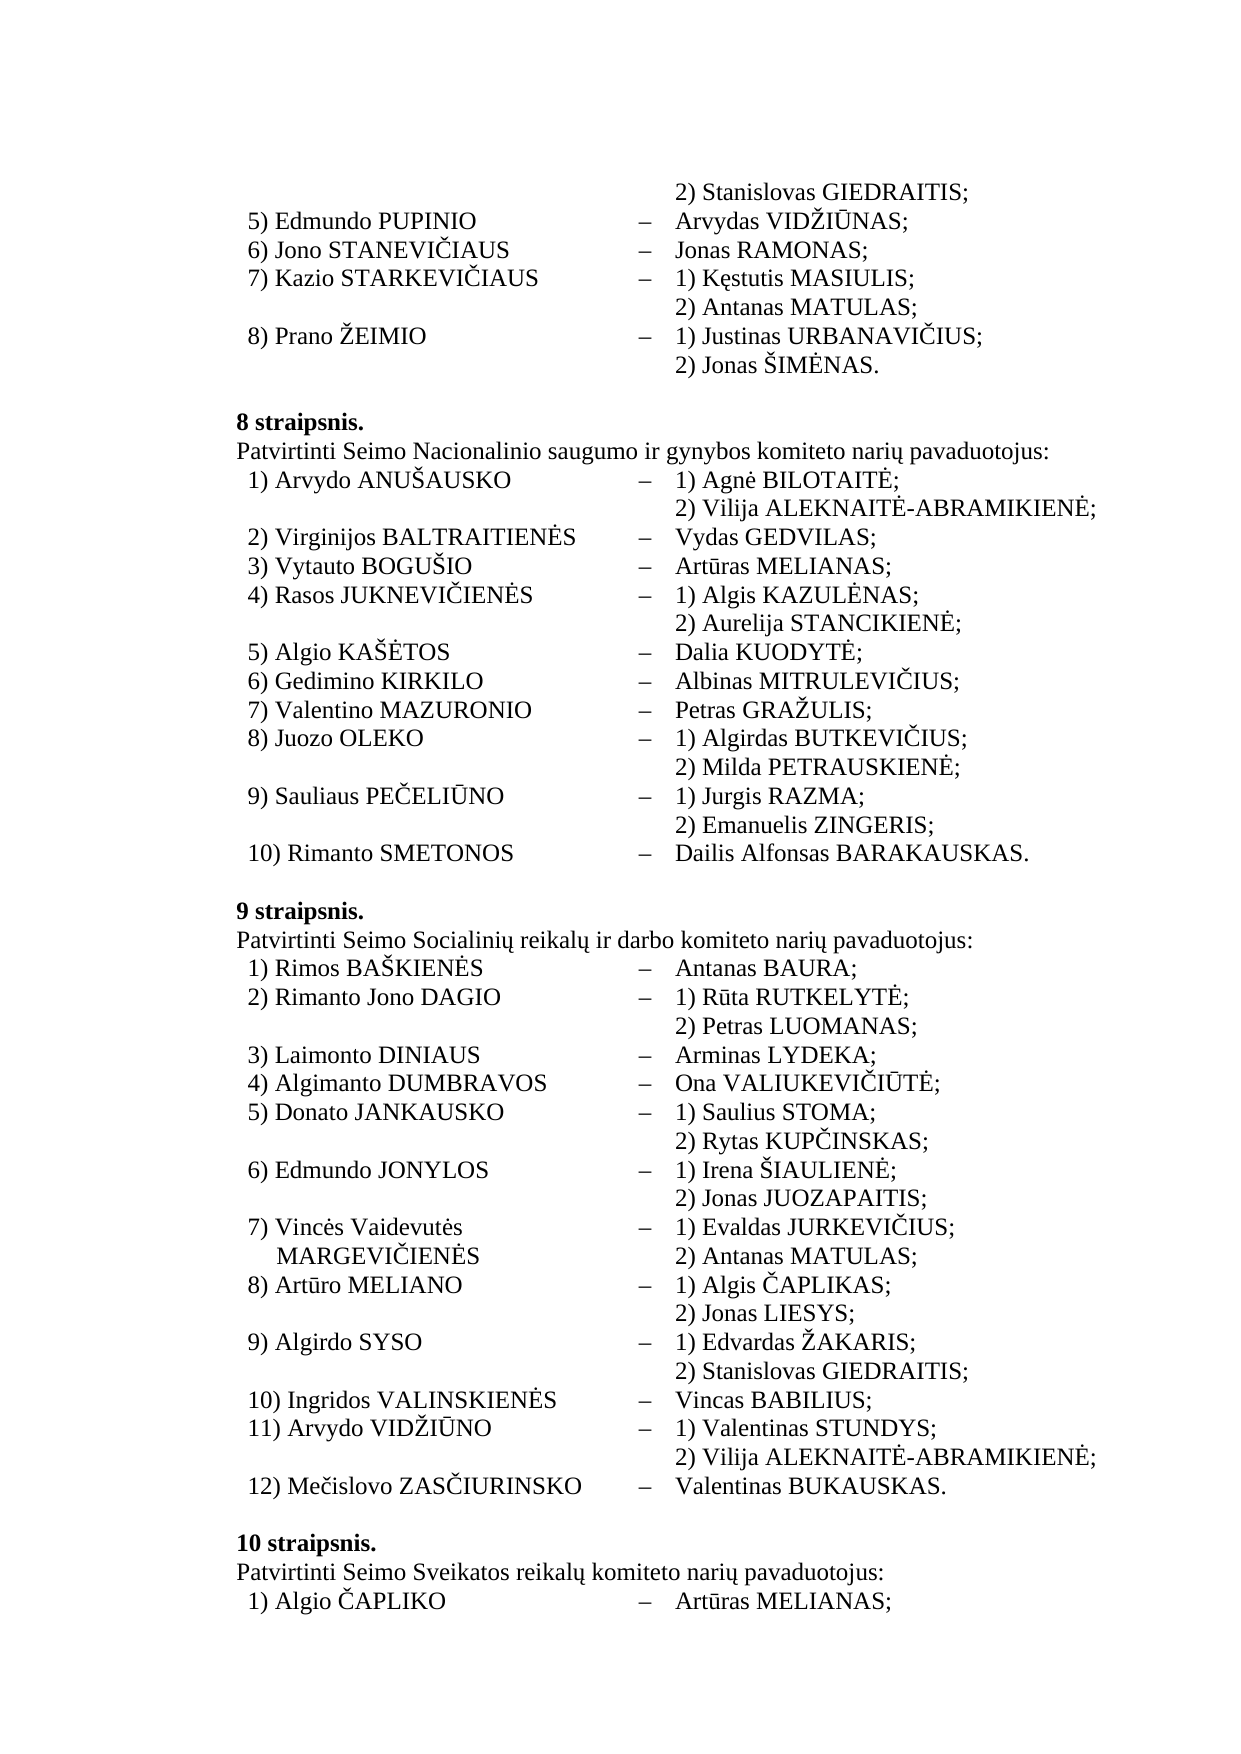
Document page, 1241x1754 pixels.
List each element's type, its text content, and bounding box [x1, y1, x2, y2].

table_cell – [626, 206, 663, 235]
table_cell Jonas RAMONAS; [664, 235, 1122, 263]
table_cell – [626, 982, 663, 1040]
table_cell 4) Rasos JUKNEVIČIENĖS [177, 580, 626, 637]
table_cell 1) Algis ČAPLIKAS; 2) Jonas LIESYS; [664, 1270, 1122, 1327]
table_cell 3) Vytauto BOGUŠIO [177, 551, 626, 580]
table_cell – [626, 1155, 663, 1212]
table_cell [177, 177, 626, 206]
table_header Antanas BAURA; [664, 954, 1122, 982]
table_cell 6) Jono STANEVIČIAUS [177, 235, 626, 263]
table_cell 6) Edmundo JONYLOS [177, 1155, 626, 1212]
table_cell Arvydas VIDŽIŪNAS; [664, 206, 1122, 235]
table_cell – [626, 724, 663, 781]
table_cell 3) Laimonto DINIAUS [177, 1040, 626, 1068]
table_cell – [626, 781, 663, 838]
table_cell 1) Jurgis RAZMA; 2) Emanuelis ZINGERIS; [664, 781, 1122, 838]
table_cell 11) Arvydo VIDŽIŪNO [177, 1414, 626, 1471]
table_cell Vincas BABILIUS; [664, 1385, 1122, 1413]
table_cell 9) Algirdo SYSO [177, 1327, 626, 1385]
table_cell – [626, 1040, 663, 1068]
table_cell – [626, 551, 663, 580]
table_cell – [626, 1270, 663, 1327]
table_cell – [626, 1471, 663, 1500]
text Patvirtinti Seimo Nacionalinio saugumo ir gynybos komiteto narių pavaduotojus: [177, 436, 1181, 465]
table_cell 6) Gedimino KIRKILO [177, 666, 626, 695]
table_cell Dalia KUODYTĖ; [664, 637, 1122, 666]
table_cell – [626, 637, 663, 666]
table_cell – [626, 1327, 663, 1385]
table_cell 4) Algimanto DUMBRAVOS [177, 1069, 626, 1097]
table_cell – [626, 235, 663, 263]
table_cell – [626, 1212, 663, 1270]
table_cell 1) Rūta RUTKELYTĖ; 2) Petras LUOMANAS; [664, 982, 1122, 1040]
text 10 straipsnis. [177, 1528, 1181, 1557]
table_cell 10) Rimanto SMETONOS [177, 839, 626, 867]
table_header Artūras MELIANAS; [664, 1586, 1122, 1615]
table_cell Petras GRAŽULIS; [664, 695, 1122, 723]
table_cell Dailis Alfonsas BARAKAUSKAS. [664, 839, 1122, 867]
table_header – [626, 465, 663, 522]
table_cell 5) Edmundo PUPINIO [177, 206, 626, 235]
table_header 1) Algio ČAPLIKO [177, 1586, 626, 1615]
table_header – [626, 954, 663, 982]
table_cell Albinas MITRULEVIČIUS; [664, 666, 1122, 695]
table_cell 1) Evaldas JURKEVIČIUS; 2) Antanas MATULAS; [664, 1212, 1122, 1270]
table_header 1) Arvydo ANUŠAUSKO [177, 465, 626, 522]
table_cell 7) Vincės Vaidevutės MARGEVIČIENĖS [177, 1212, 626, 1270]
table_cell 1) Valentinas STUNDYS; 2) Vilija ALEKNAITĖ-ABRAMIKIENĖ; [664, 1414, 1122, 1471]
table_header 1) Rimos BAŠKIENĖS [177, 954, 626, 982]
text 8 straipsnis. [177, 407, 1181, 436]
table_cell 5) Donato JANKAUSKO [177, 1097, 626, 1155]
text 9 straipsnis. [177, 896, 1181, 925]
table_cell 10) Ingridos VALINSKIENĖS [177, 1385, 626, 1413]
table_cell 8) Prano ŽEIMIO [177, 321, 626, 378]
table_header 1) Agnė BILOTAITĖ; 2) Vilija ALEKNAITĖ-ABRAMIKIENĖ; [664, 465, 1122, 522]
table_cell 1) Kęstutis MASIULIS; 2) Antanas MATULAS; [664, 264, 1122, 321]
table_header – [626, 1586, 663, 1615]
table_cell – [626, 321, 663, 378]
table_cell – [626, 580, 663, 637]
table_cell 1) Edvardas ŽAKARIS; 2) Stanislovas GIEDRAITIS; [664, 1327, 1122, 1385]
table_cell Ona VALIUKEVIČIŪTĖ; [664, 1069, 1122, 1097]
table_cell – [626, 522, 663, 551]
table_cell 5) Algio KAŠĖTOS [177, 637, 626, 666]
table_cell Artūras MELIANAS; [664, 551, 1122, 580]
table_cell Arminas LYDEKA; [664, 1040, 1122, 1068]
table_cell Vydas GEDVILAS; [664, 522, 1122, 551]
table_cell – [626, 666, 663, 695]
table_cell 7) Valentino MAZURONIO [177, 695, 626, 723]
table_cell – [626, 264, 663, 321]
table_cell – [626, 1385, 663, 1413]
table_cell – [626, 839, 663, 867]
table_cell 9) Sauliaus PEČELIŪNO [177, 781, 626, 838]
table_cell 1) Saulius STOMA; 2) Rytas KUPČINSKAS; [664, 1097, 1122, 1155]
table_cell 7) Kazio STARKEVIČIAUS [177, 264, 626, 321]
table_cell – [626, 1069, 663, 1097]
text Patvirtinti Seimo Sveikatos reikalų komiteto narių pavaduotojus: [177, 1557, 1181, 1586]
table_cell – [626, 695, 663, 723]
table_cell – [626, 1414, 663, 1471]
table_cell 1) Irena ŠIAULIENĖ; 2) Jonas JUOZAPAITIS; [664, 1155, 1122, 1212]
table_cell 8) Juozo OLEKO [177, 724, 626, 781]
table_cell 1) Justinas URBANAVIČIUS; 2) Jonas ŠIMĖNAS. [664, 321, 1122, 378]
table_cell 1) Algis KAZULĖNAS; 2) Aurelija STANCIKIENĖ; [664, 580, 1122, 637]
table_cell [626, 177, 663, 206]
table_cell 12) Mečislovo ZASČIURINSKO [177, 1471, 626, 1500]
table_cell 2) Stanislovas GIEDRAITIS; [664, 177, 1122, 206]
table_cell Valentinas BUKAUSKAS. [664, 1471, 1122, 1500]
table_cell 2) Rimanto Jono DAGIO [177, 982, 626, 1040]
text Patvirtinti Seimo Socialinių reikalų ir darbo komiteto narių pavaduotojus: [177, 925, 1181, 953]
table_cell 8) Artūro MELIANO [177, 1270, 626, 1327]
table_cell 1) Algirdas BUTKEVIČIUS; 2) Milda PETRAUSKIENĖ; [664, 724, 1122, 781]
table_cell 2) Virginijos BALTRAITIENĖS [177, 522, 626, 551]
table_cell – [626, 1097, 663, 1155]
